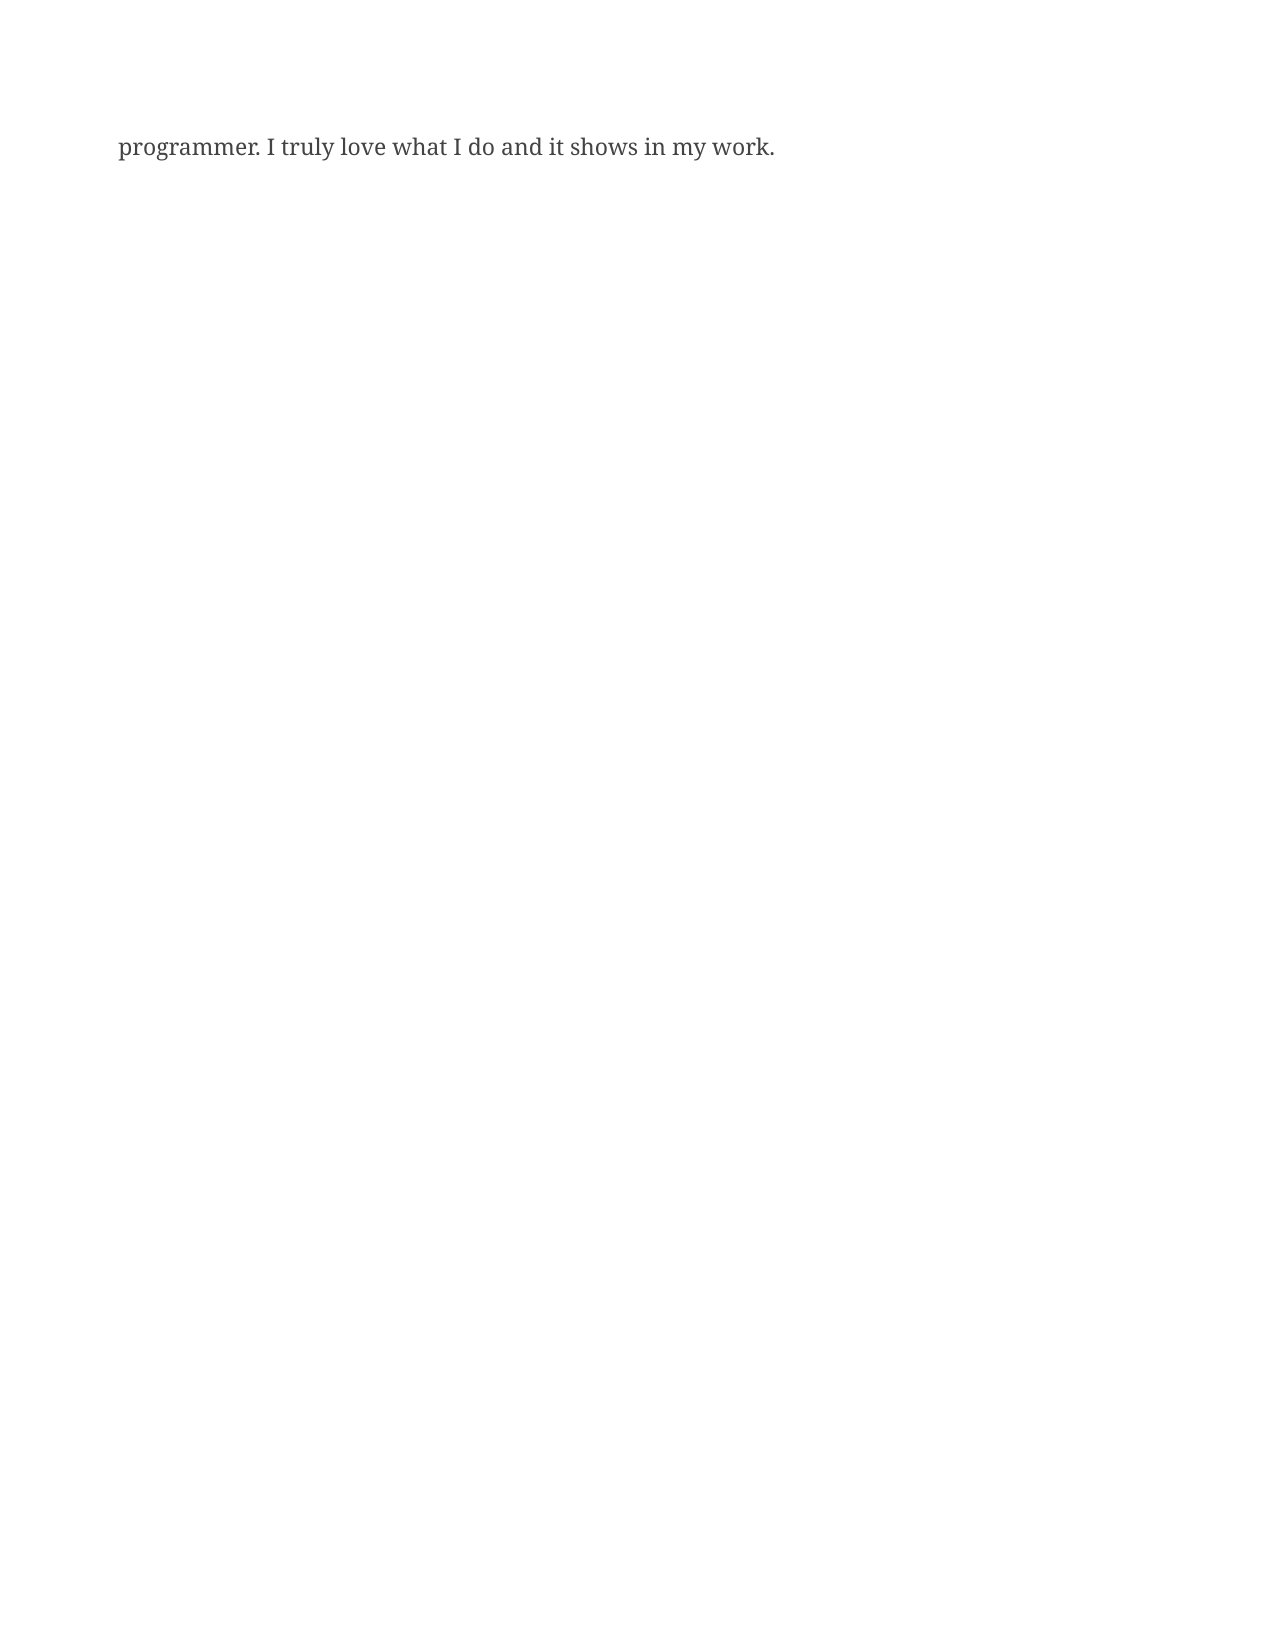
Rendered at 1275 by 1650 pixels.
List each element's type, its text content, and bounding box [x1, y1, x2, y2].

text programmer. I truly love what I do and it shows in my work. [118, 118, 1157, 162]
